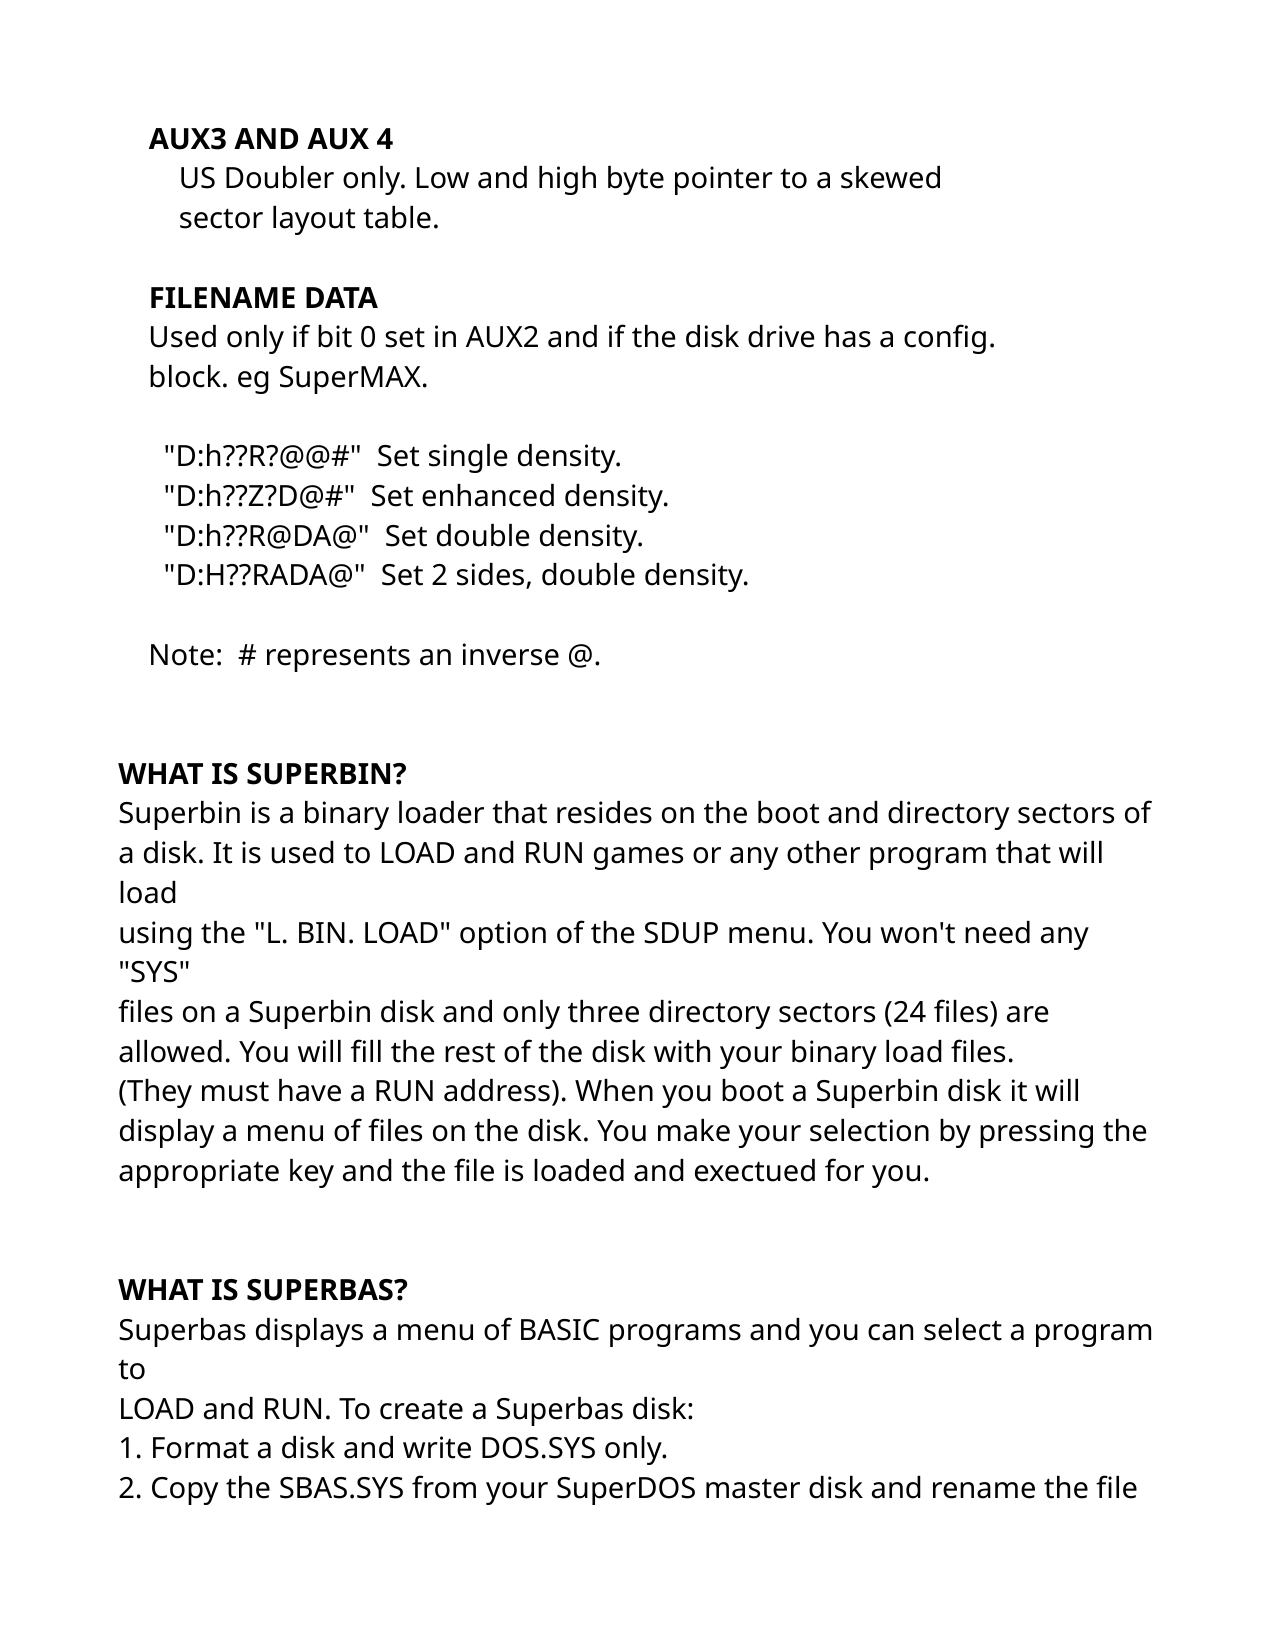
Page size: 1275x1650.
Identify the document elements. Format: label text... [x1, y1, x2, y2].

text appropriate key and the file is loaded and exectued for you. [118, 1150, 1157, 1190]
text "D:h??Z?D@#" Set enhanced density. [118, 475, 1157, 515]
text using the "L. BIN. LOAD" option of the SDUP menu. You won't need any "SYS" [118, 912, 1157, 991]
text FILENAME DATA [118, 277, 1157, 317]
text "D:h??R?@@#" Set single density. [118, 436, 1157, 475]
text files on a Superbin disk and only three directory sectors (24 files) are [118, 991, 1157, 1031]
text WHAT IS SUPERBAS? [118, 1269, 1157, 1309]
text US Doubler only. Low and high byte pointer to a skewed [118, 158, 1157, 197]
text "D:H??RADA@" Set 2 sides, double density. [118, 555, 1157, 594]
text "D:h??R@DA@" Set double density. [118, 515, 1157, 555]
text allowed. You will fill the rest of the disk with your binary load files. [118, 1031, 1157, 1071]
text display a menu of files on the disk. You make your selection by pressing the [118, 1110, 1157, 1150]
text Superbin is a binary loader that resides on the boot and directory sectors of [118, 793, 1157, 832]
text WHAT IS SUPERBIN? [118, 753, 1157, 793]
text (They must have a RUN address). When you boot a Superbin disk it will [118, 1071, 1157, 1110]
text 2. Copy the SBAS.SYS from your SuperDOS master disk and rename the file [118, 1467, 1157, 1507]
text AUX3 AND AUX 4 [118, 118, 1157, 158]
text Used only if bit 0 set in AUX2 and if the disk drive has a config. [118, 317, 1157, 356]
text LOAD and RUN. To create a Superbas disk: [118, 1388, 1157, 1428]
text a disk. It is used to LOAD and RUN games or any other program that will load [118, 832, 1157, 912]
text Note: # represents an inverse @. [118, 634, 1157, 674]
text block. eg SuperMAX. [118, 356, 1157, 396]
text 1. Format a disk and write DOS.SYS only. [118, 1428, 1157, 1467]
text sector layout table. [118, 197, 1157, 237]
text Superbas displays a menu of BASIC programs and you can select a program to [118, 1309, 1157, 1388]
